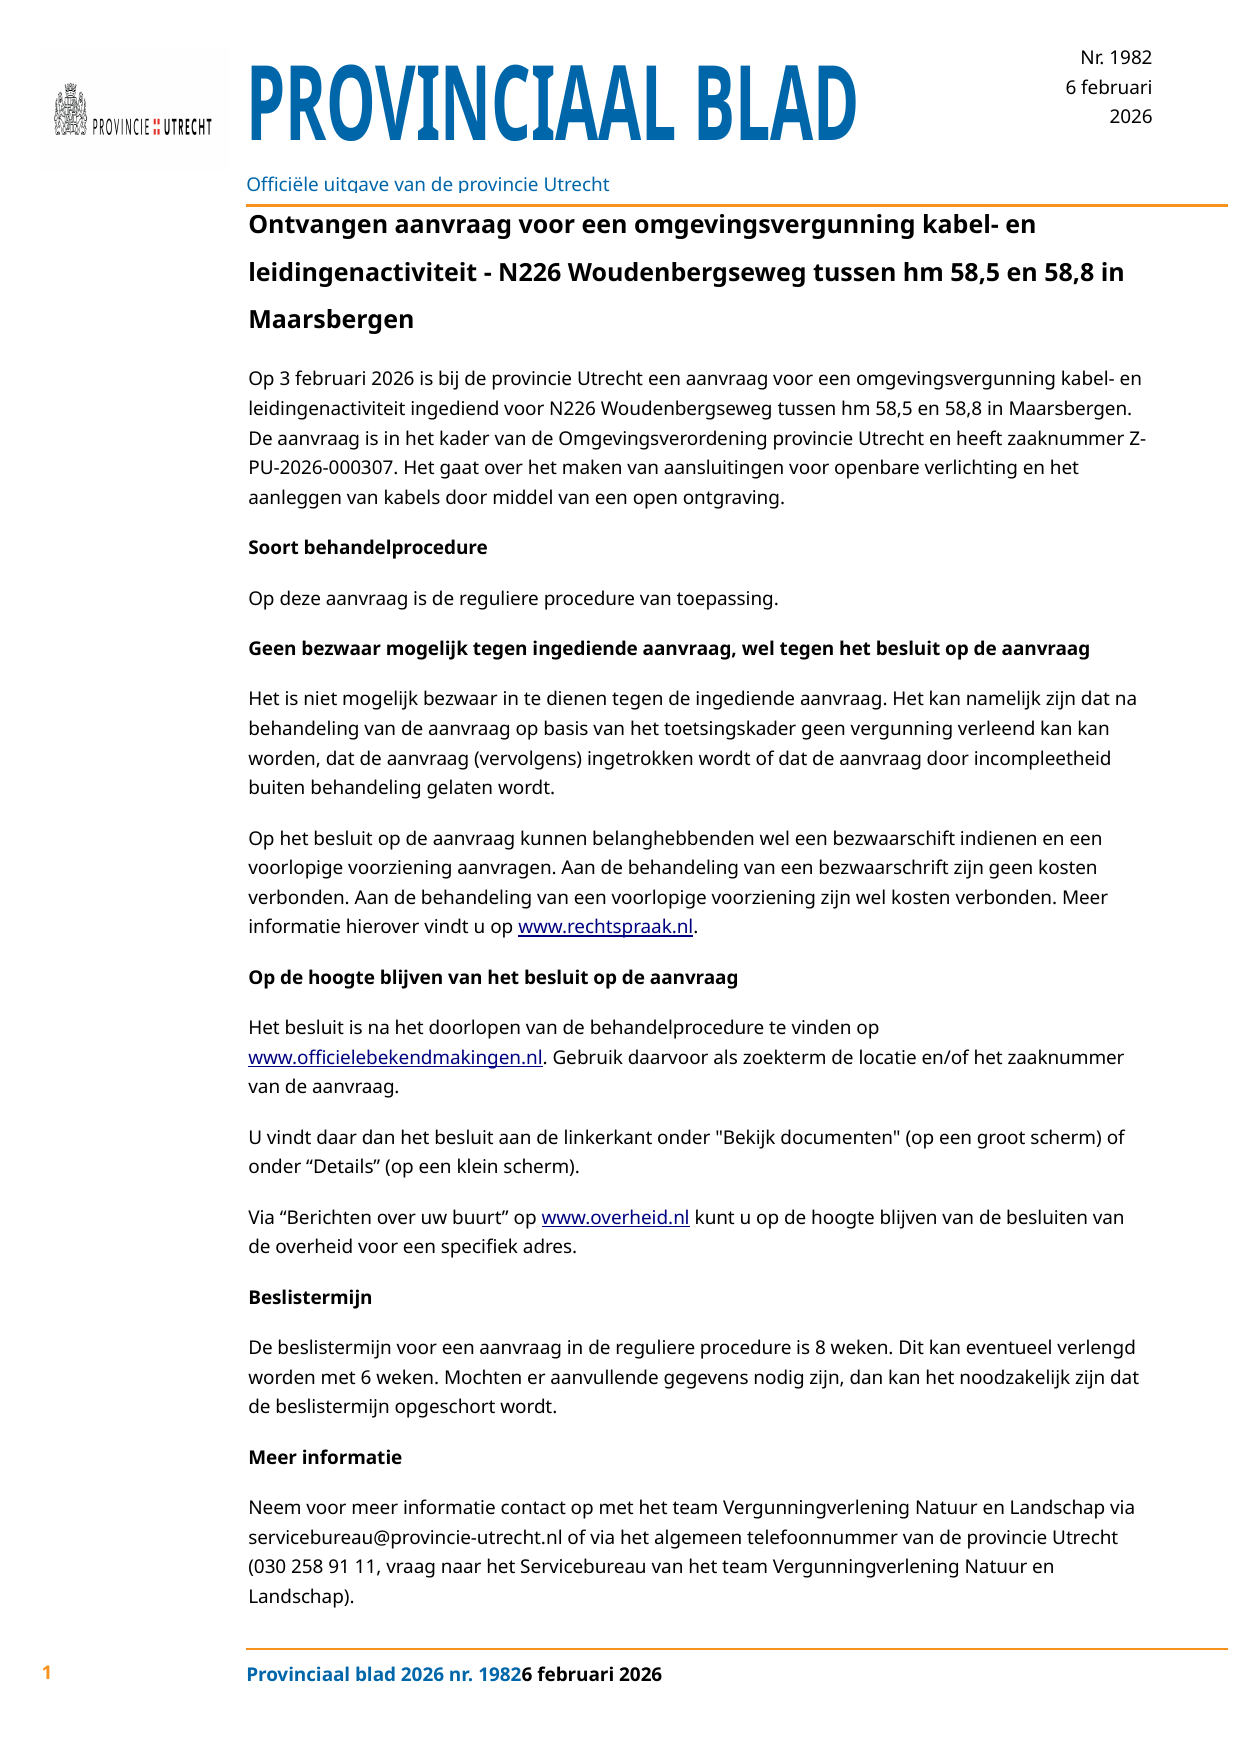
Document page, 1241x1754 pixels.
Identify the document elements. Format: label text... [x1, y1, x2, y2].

text Beslistermijn [248, 1284, 1152, 1309]
text Op het besluit op de aanvraag kunnen belanghebbenden wel een bezwaarschift indienen en een voorlopige voorziening aanvragen. Aan de behandeling van een bezwaarschrift zijn geen kosten verbonden. Aan de behandeling van een voorlopige voorziening zijn wel kosten verbonden. Meer informatie hierover vindt u op www.rechtspraak.nl. [248, 825, 1152, 939]
text Meer informatie [248, 1444, 1152, 1469]
text Het is niet mogelijk bezwaar in te dienen tegen de ingediende aanvraag. Het kan namelijk zijn dat na behandeling van de aanvraag op basis van het toetsingskader geen vergunning verleend kan kan worden, dat de aanvraag (vervolgens) ingetrokken wordt of dat de aanvraag door incompleetheid buiten behandeling gelaten wordt. [248, 686, 1152, 800]
text Geen bezwaar mogelijk tegen ingediende aanvraag, wel tegen het besluit op de aanvraag [248, 635, 1152, 661]
text Neem voor meer informatie contact op met het team Vergunningverlening Natuur en Landschap via servicebureau@provincie-utrecht.nl of via het algemeen telefoonnummer van de provincie Utrecht (030 258 91 11, vraag naar het Servicebureau van het team Vergunningverlening Natuur en Landschap). [248, 1494, 1152, 1609]
text Op de hoogte blijven van het besluit op de aanvraag [248, 964, 1152, 989]
text U vindt daar dan het besluit aan de linkerkant onder "Bekijk documenten" (op een groot scherm) of onder “Details” (op een klein scherm). [248, 1124, 1152, 1179]
text Op deze aanvraag is de reguliere procedure van toepassing. [248, 585, 1152, 610]
text Soort behandelprocedure [248, 534, 1152, 560]
text Via “Berichten over uw buurt” op www.overheid.nl kunt u op de hoogte blijven van de besluiten van de overheid voor een specifiek adres. [248, 1204, 1152, 1259]
text Op 3 februari 2026 is bij de provincie Utrecht een aanvraag voor een omgevingsvergunning kabel- en leidingenactiviteit ingediend voor N226 Woudenbergseweg tussen hm 58,5 en 58,8 in Maarsbergen. De aanvraag is in het kader van de Omgevingsverordening provincie Utrecht en heeft zaaknummer Z-PU-2026-000307. Het gaat over het maken van aansluitingen voor openbare verlichting en het aanleggen van kabels door middel van een open ontgraving. [248, 366, 1152, 509]
text Het besluit is na het doorlopen van de behandelprocedure te vinden op www.officielebekendmakingen.nl. Gebruik daarvoor als zoekterm de locatie en/of het zaaknummer van de aanvraag. [248, 1014, 1152, 1099]
picture [41, 47, 231, 172]
text De beslistermijn voor een aanvraag in de reguliere procedure is 8 weken. Dit kan eventueel verlengd worden met 6 weken. Mochten er aanvullende gegevens nodig zijn, dan kan het noodzakelijk zijn dat de beslistermijn opgeschort wordt. [248, 1334, 1152, 1419]
text Ontvangen aanvraag voor een omgevingsvergunning kabel- en leidingenactiviteit - N226 Woudenbergseweg tussen hm 58,5 en 58,8 in Maarsbergen [248, 207, 1152, 336]
